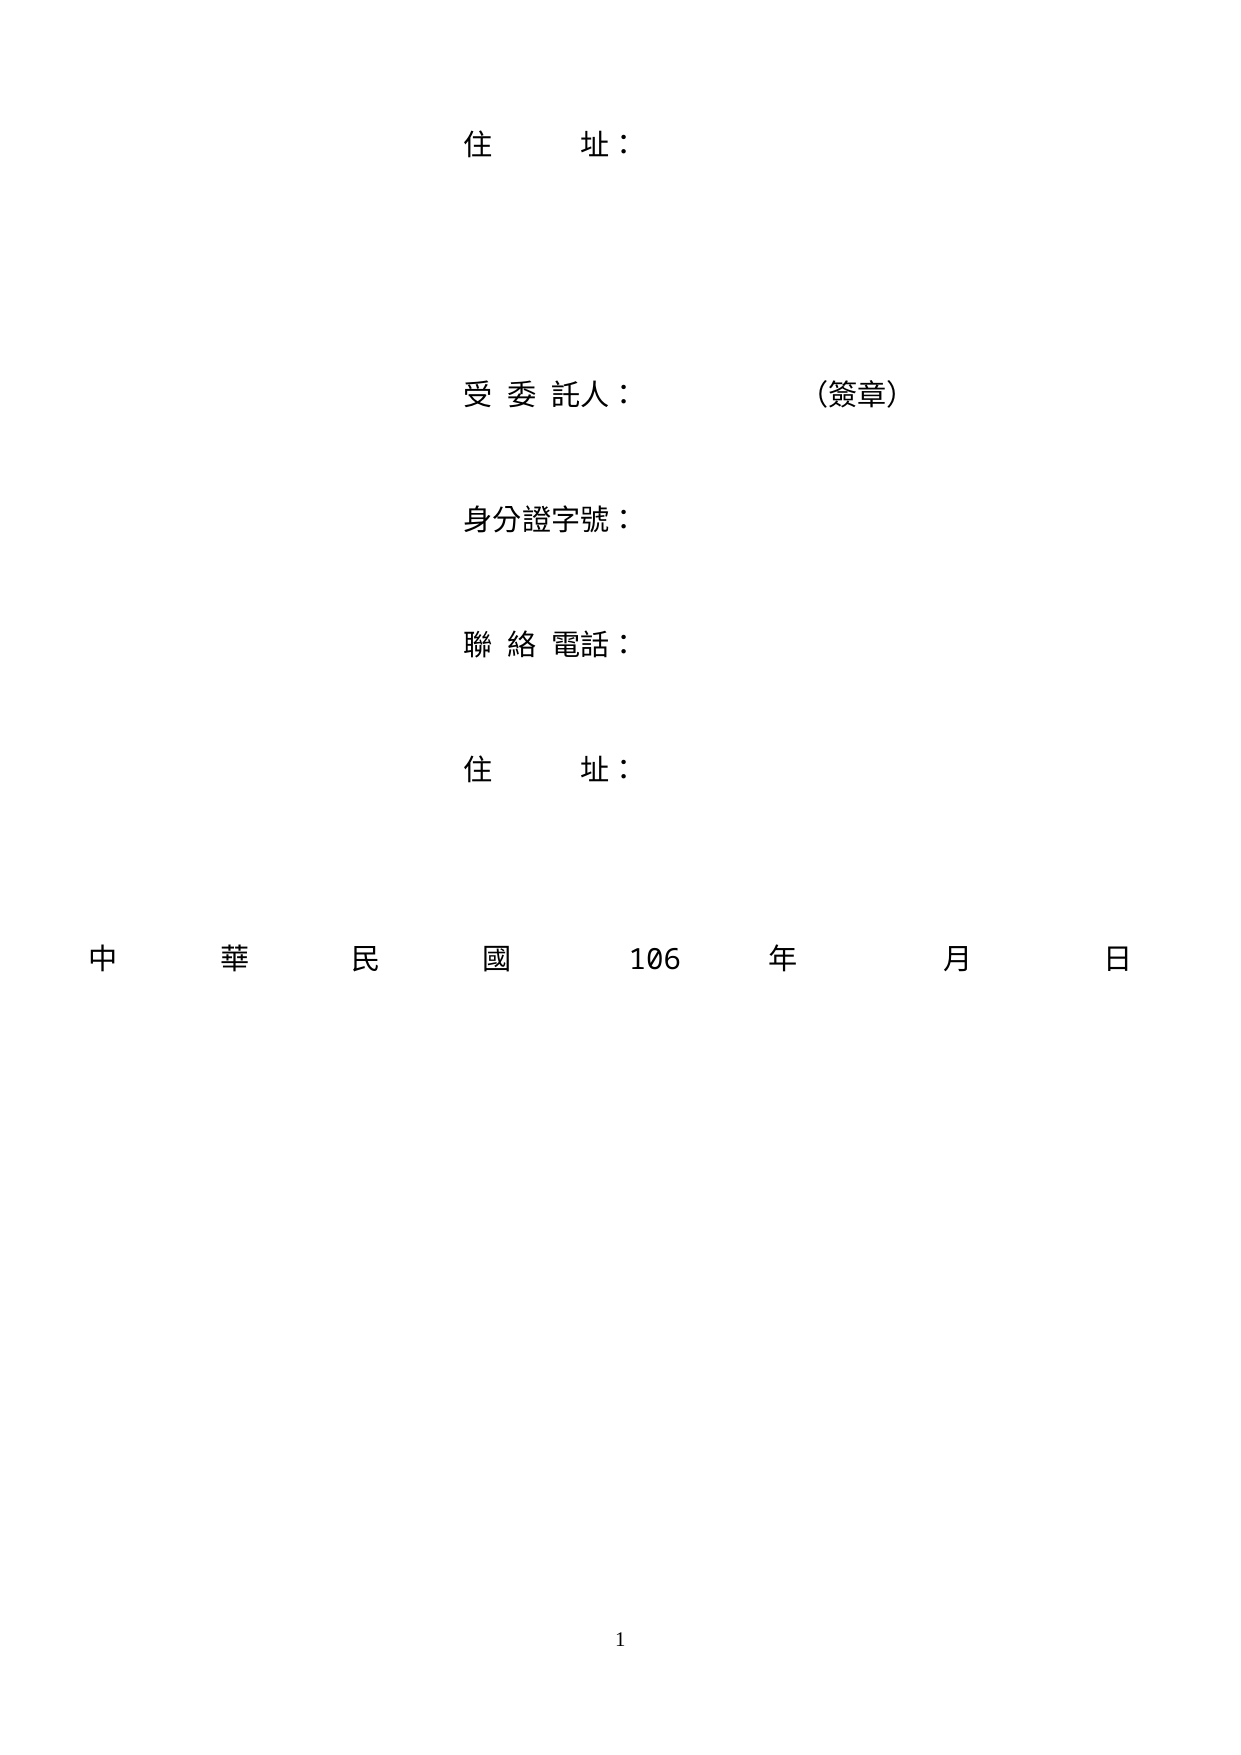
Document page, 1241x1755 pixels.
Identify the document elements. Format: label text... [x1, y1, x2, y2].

text 住 址： [464, 101, 1152, 163]
text 中 華 民 國 106 年 月 日 [89, 936, 1152, 978]
text 受 委 託人： （簽章） [464, 351, 1152, 413]
text 聯 絡 電話： [89, 601, 1152, 663]
text 身分證字號： [89, 476, 1152, 538]
text 住 址： [89, 726, 1152, 788]
